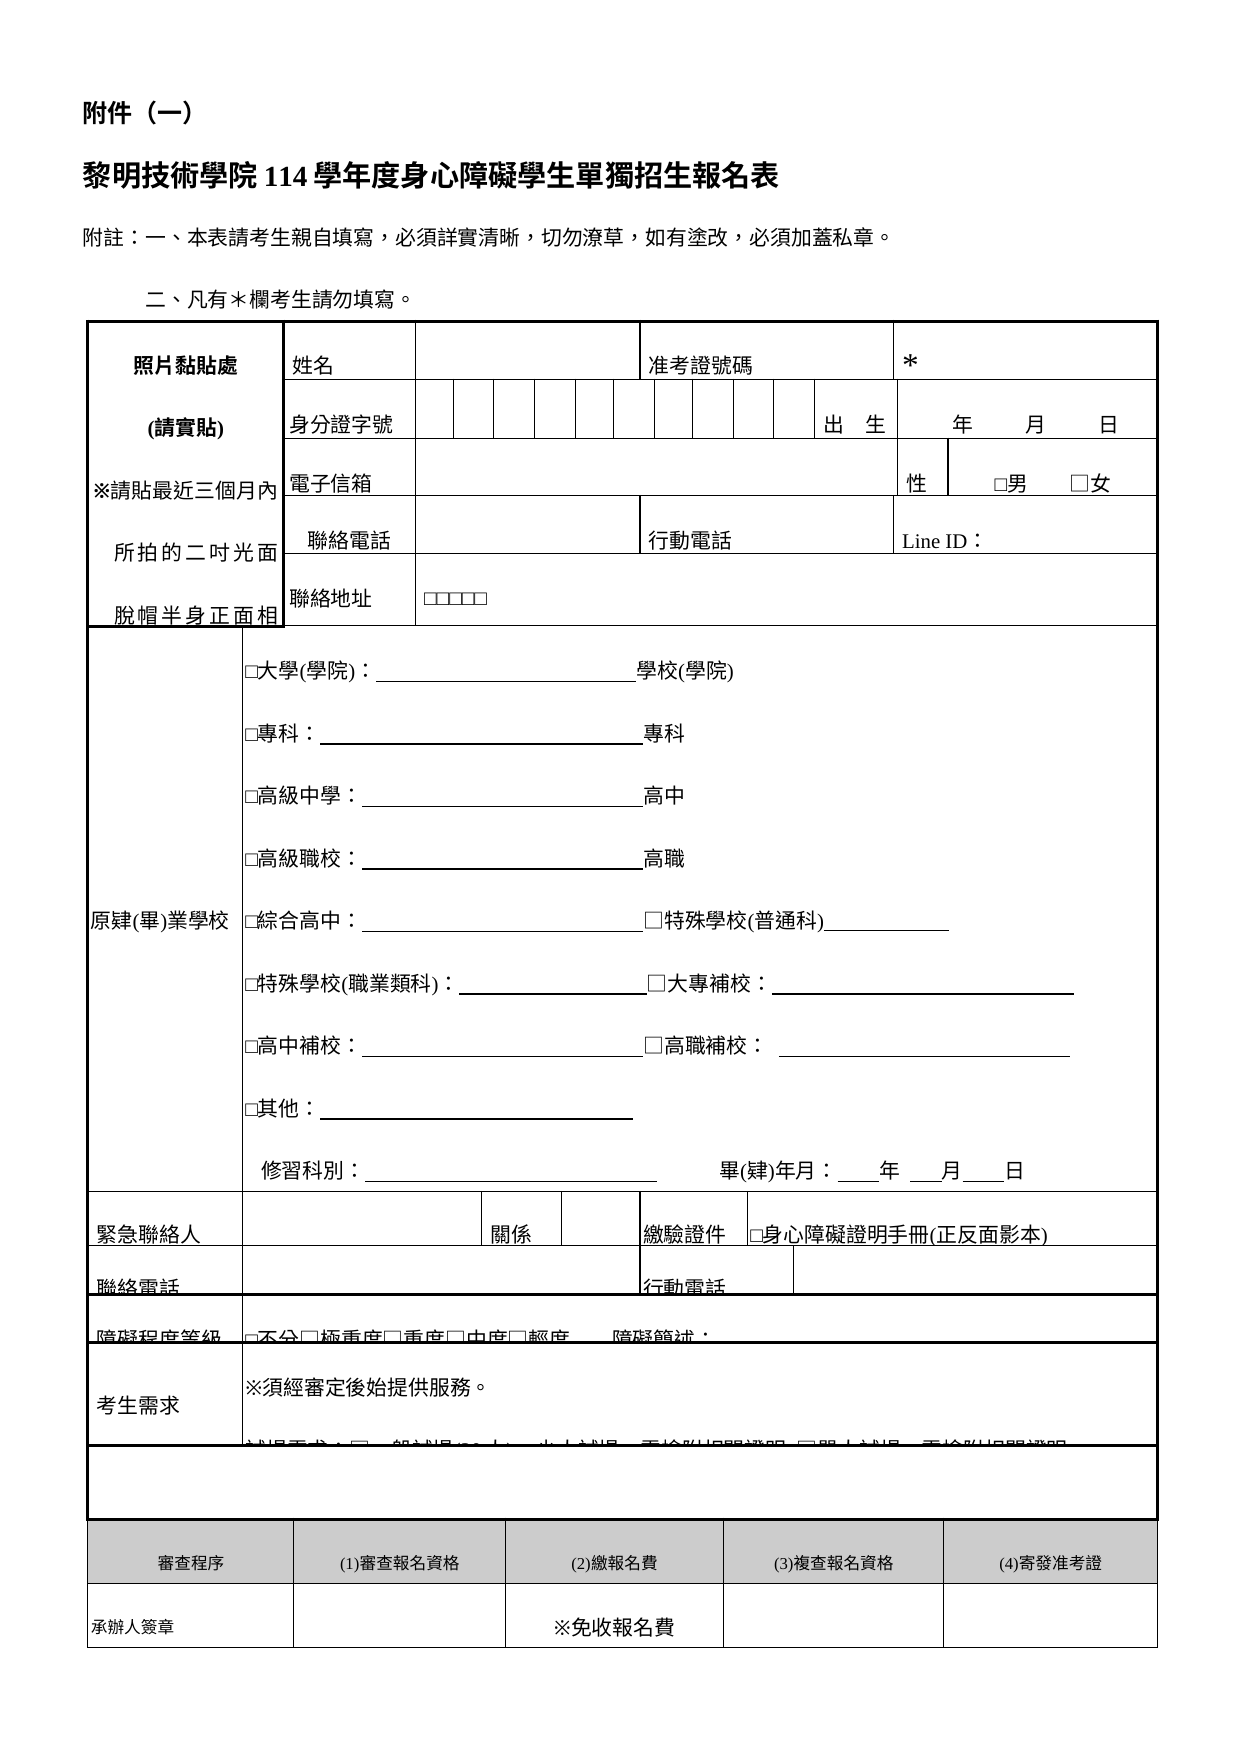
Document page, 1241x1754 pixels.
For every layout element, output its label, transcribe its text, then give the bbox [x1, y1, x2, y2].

table_cell 原肄(畢)業學校 [89, 628, 242, 1191]
table_cell 行動電話 [641, 496, 893, 553]
table_cell 身分證字號 [285, 380, 415, 438]
table_cell 繳驗證件 [641, 1192, 747, 1245]
table_header * [894, 323, 1156, 378]
table_header 姓名 [285, 323, 415, 378]
table_cell [576, 380, 613, 438]
table_cell [774, 380, 814, 438]
table_cell [416, 496, 639, 553]
table_cell [562, 1192, 639, 1245]
table_cell 電子信箱 [285, 439, 415, 495]
text 二、凡有＊欄考生請勿填寫。 [145, 257, 1162, 319]
table_cell ※須經審定後始提供服務。 試場需求：□一般試場(30人) □少人試場，需檢附相關證明 □單人試場，需檢附相關證明 備註：考生有特殊需求，請提供足資證明需求之文件(如個別化教育計畫(個別化支持計畫)、輔導紀錄或一年內之診斷證明書等)。 [243, 1344, 1156, 1444]
table_header 照片黏貼處 (請實貼) ※請貼最近三個月內所拍的二吋光面脫帽半身正面相片；本表須與准考證用同式的相片 [89, 323, 282, 625]
table_cell [294, 1584, 505, 1647]
table_cell 緊急聯絡人 [89, 1192, 242, 1245]
text 附件（一） [83, 69, 1162, 132]
table_cell [494, 380, 534, 438]
table_cell □大學(學院)： 學校(學院) □專科： 專科 □高級中學： 高中 □高級職校： 高職 □綜合高中： □特殊學校(普通科) □特殊學校(職業類科)： □大專補校： □高中補校： □高職補校： □其他： 修習科別： 畢(肄)年月： 年 月 日 [243, 626, 1156, 1191]
table_cell □身心障礙證明手冊(正反面影本) □鑑輔會所發之證明 [748, 1192, 1156, 1245]
table_cell 性別 [898, 439, 947, 495]
table_cell [794, 1246, 1156, 1293]
table_cell 行動電話 [641, 1246, 793, 1293]
table_cell 審查程序 [88, 1521, 293, 1583]
table_cell [416, 439, 897, 495]
table_cell 年 月 日 [898, 380, 1156, 438]
table_cell 上述報考資料經本人確認無誤。考生簽名： [89, 1447, 1156, 1518]
table_cell [724, 1584, 943, 1647]
table_cell 承辦人簽章 [88, 1584, 293, 1647]
table_cell [655, 380, 692, 438]
table_cell (2)繳報名費 [506, 1521, 723, 1583]
table_cell 障礙程度等級 [89, 1296, 242, 1341]
table_cell □不分□極重度□重度□中度□輕度 障礙簡述： [243, 1296, 1156, 1341]
table_cell □□□□□ [416, 554, 1156, 625]
table_cell 聯絡地址 (114年9月底前) [285, 554, 415, 625]
table_cell [416, 380, 453, 438]
table_cell [734, 380, 773, 438]
text 附註：一、本表請考生親自填寫，必須詳實清晰，切勿潦草，如有塗改，必須加蓋私章。 [83, 194, 1162, 257]
table_cell 出 生 年月日 [815, 380, 897, 438]
table_cell 聯絡電話 [89, 1246, 242, 1293]
table_header 准考證號碼 [641, 323, 893, 378]
table_cell Line ID： [894, 496, 1156, 553]
table_cell [693, 380, 733, 438]
table_cell (4)寄發准考證 [944, 1521, 1157, 1583]
table_header [416, 323, 639, 378]
table_cell ※免收報名費 [506, 1584, 723, 1647]
table_cell [944, 1584, 1157, 1647]
table_cell (1)審查報名資格 [294, 1521, 505, 1583]
table_cell [243, 1246, 639, 1293]
table_cell 聯絡電話 [285, 496, 415, 553]
table_cell 關係 [482, 1192, 561, 1245]
table_cell (3)複查報名資格 [724, 1521, 943, 1583]
table_cell [454, 380, 493, 438]
text 黎明技術學院114學年度身心障礙學生單獨招生報名表 [83, 132, 1162, 194]
table_cell [614, 380, 654, 438]
table_cell □男 □女 [949, 439, 1156, 495]
table_cell 考生需求 [89, 1344, 242, 1444]
table_cell [535, 380, 575, 438]
table_cell [243, 1192, 481, 1245]
